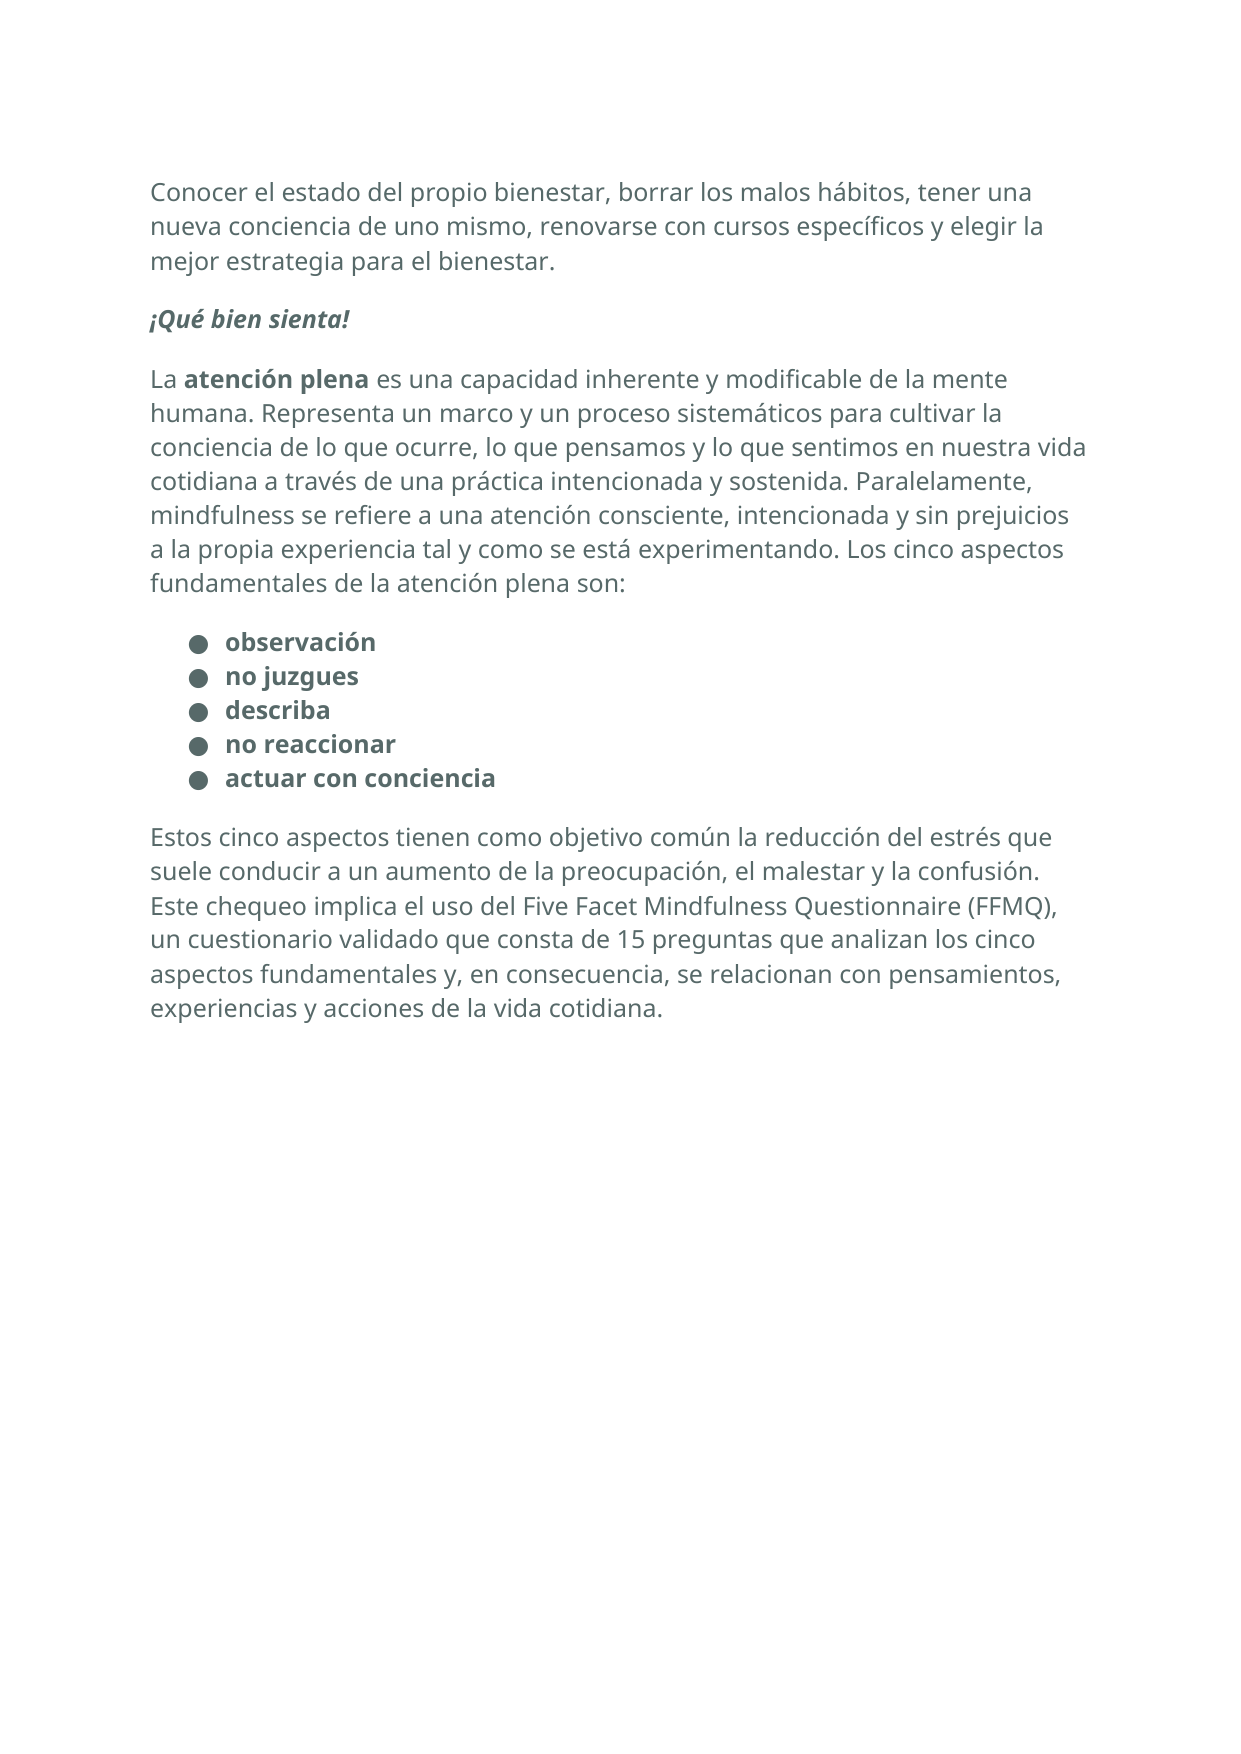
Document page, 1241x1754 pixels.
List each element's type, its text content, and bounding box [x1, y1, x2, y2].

text ¡Qué bien sienta! [150, 302, 1090, 336]
text La atención plena es una capacidad inherente y modificable de la mente humana. Representa un marco y un proceso sistemáticos para cultivar la conciencia de lo que ocurre, lo que pensamos y lo que sentimos en nuestra vida cotidiana a través de una práctica intencionada y sostenida. Paralelamente, mindfulness se refiere a una atención consciente, intencionada y sin prejuicios a la propia experiencia tal y como se está experimentando. Los cinco aspectos fundamentales de la atención plena son: [150, 361, 1090, 600]
list no juzgues [187, 659, 1090, 693]
text Conocer el estado del propio bienestar, borrar los malos hábitos, tener una nueva conciencia de uno mismo, renovarse con cursos específicos y elegir la mejor estrategia para el bienestar. [150, 175, 1090, 277]
list no reaccionar [187, 727, 1090, 761]
list observación [187, 625, 1090, 659]
text Estos cinco aspectos tienen como objetivo común la reducción del estrés que suele conducir a un aumento de la preocupación, el malestar y la confusión. Este chequeo implica el uso del Five Facet Mindfulness Questionnaire (FFMQ), un cuestionario validado que consta de 15 preguntas que analizan los cinco aspectos fundamentales y, en consecuencia, se relacionan con pensamientos, experiencias y acciones de la vida cotidiana. [150, 820, 1090, 1058]
list describa [187, 693, 1090, 727]
list actuar con conciencia [187, 761, 1090, 795]
